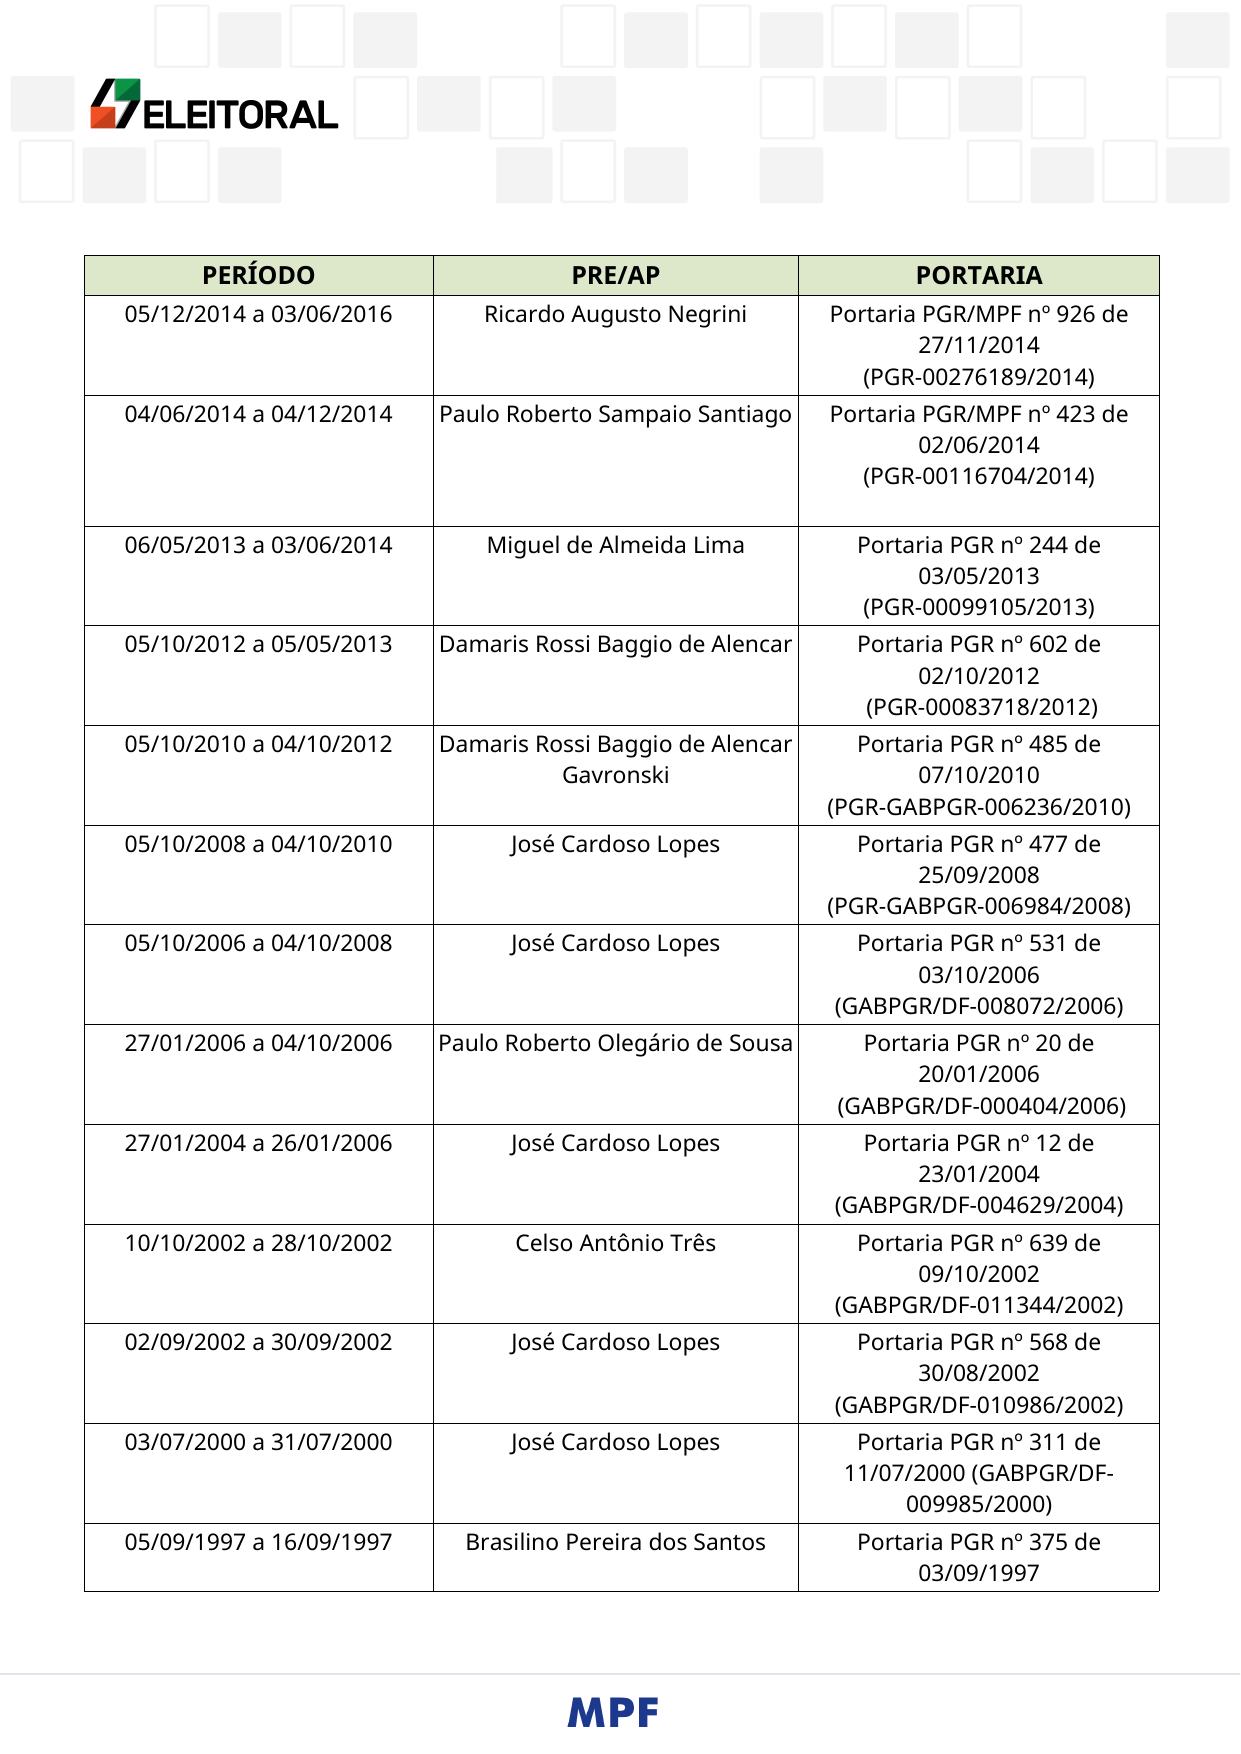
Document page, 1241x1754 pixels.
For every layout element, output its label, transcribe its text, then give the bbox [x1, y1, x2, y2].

table_cell 03/07/2000 a 31/07/2000 [85, 1424, 433, 1522]
table_cell Damaris Rossi Baggio de Alencar Gavronski [434, 726, 798, 825]
table_cell 06/05/2013 a 03/06/2014 [85, 527, 433, 625]
table_cell Paulo Roberto Sampaio Santiago [434, 396, 798, 526]
table_cell José Cardoso Lopes [434, 1424, 798, 1522]
table_cell Portaria PGR nº 244 de 03/05/2013 (PGR-00099105/2013) [799, 527, 1159, 625]
table_cell Portaria PGR/MPF nº 423 de 02/06/2014 (PGR-00116704/2014) [799, 396, 1159, 526]
table_cell José Cardoso Lopes [434, 1125, 798, 1223]
table_cell Paulo Roberto Olegário de Sousa [434, 1025, 798, 1124]
table_cell Portaria PGR nº 20 de 20/01/2006 (GABPGR/DF-000404/2006) [799, 1025, 1159, 1124]
table_cell 05/10/2010 a 04/10/2012 [85, 726, 433, 825]
table_cell Portaria PGR nº 602 de 02/10/2012 (PGR-00083718/2012) [799, 626, 1159, 725]
table_cell 10/10/2002 a 28/10/2002 [85, 1225, 433, 1323]
table_cell 05/09/1997 a 16/09/1997 [85, 1524, 433, 1591]
table_header PERÍODO [85, 256, 433, 295]
table_cell Portaria PGR/MPF nº 926 de 27/11/2014 (PGR-00276189/2014) [799, 296, 1159, 395]
table_cell 05/12/2014 a 03/06/2016 [85, 296, 433, 395]
table_cell 27/01/2004 a 26/01/2006 [85, 1125, 433, 1223]
table_cell Portaria PGR nº 311 de 11/07/2000 (GABPGR/DF-009985/2000) [799, 1424, 1159, 1522]
table_cell Portaria PGR nº 531 de 03/10/2006 (GABPGR/DF-008072/2006) [799, 925, 1159, 1024]
table_cell Ricardo Augusto Negrini [434, 296, 798, 395]
table_cell José Cardoso Lopes [434, 826, 798, 924]
table_cell 05/10/2008 a 04/10/2010 [85, 826, 433, 924]
table_cell Brasilino Pereira dos Santos [434, 1524, 798, 1591]
table_cell Portaria PGR nº 568 de 30/08/2002 (GABPGR/DF-010986/2002) [799, 1324, 1159, 1423]
table_cell 05/10/2006 a 04/10/2008 [85, 925, 433, 1024]
table_cell Portaria PGR nº 375 de 03/09/1997 [799, 1524, 1159, 1591]
table_cell 04/06/2014 a 04/12/2014 [85, 396, 433, 526]
table_header PRE/AP [434, 256, 798, 295]
table_cell Portaria PGR nº 477 de 25/09/2008 (PGR-GABPGR-006984/2008) [799, 826, 1159, 924]
table_cell José Cardoso Lopes [434, 925, 798, 1024]
table_cell Celso Antônio Três [434, 1225, 798, 1323]
table_cell Damaris Rossi Baggio de Alencar [434, 626, 798, 725]
table_cell José Cardoso Lopes [434, 1324, 798, 1423]
table_header PORTARIA [799, 256, 1159, 295]
table_cell 27/01/2006 a 04/10/2006 [85, 1025, 433, 1124]
picture [0, 0, 1239, 212]
table_cell Miguel de Almeida Lima [434, 527, 798, 625]
table_cell 02/09/2002 a 30/09/2002 [85, 1324, 433, 1423]
table_cell Portaria PGR nº 12 de 23/01/2004 (GABPGR/DF-004629/2004) [799, 1125, 1159, 1223]
picture [0, 1669, 1241, 1754]
table_cell Portaria PGR nº 639 de 09/10/2002 (GABPGR/DF-011344/2002) [799, 1225, 1159, 1323]
table_cell 05/10/2012 a 05/05/2013 [85, 626, 433, 725]
table_cell Portaria PGR nº 485 de 07/10/2010 (PGR-GABPGR-006236/2010) [799, 726, 1159, 825]
